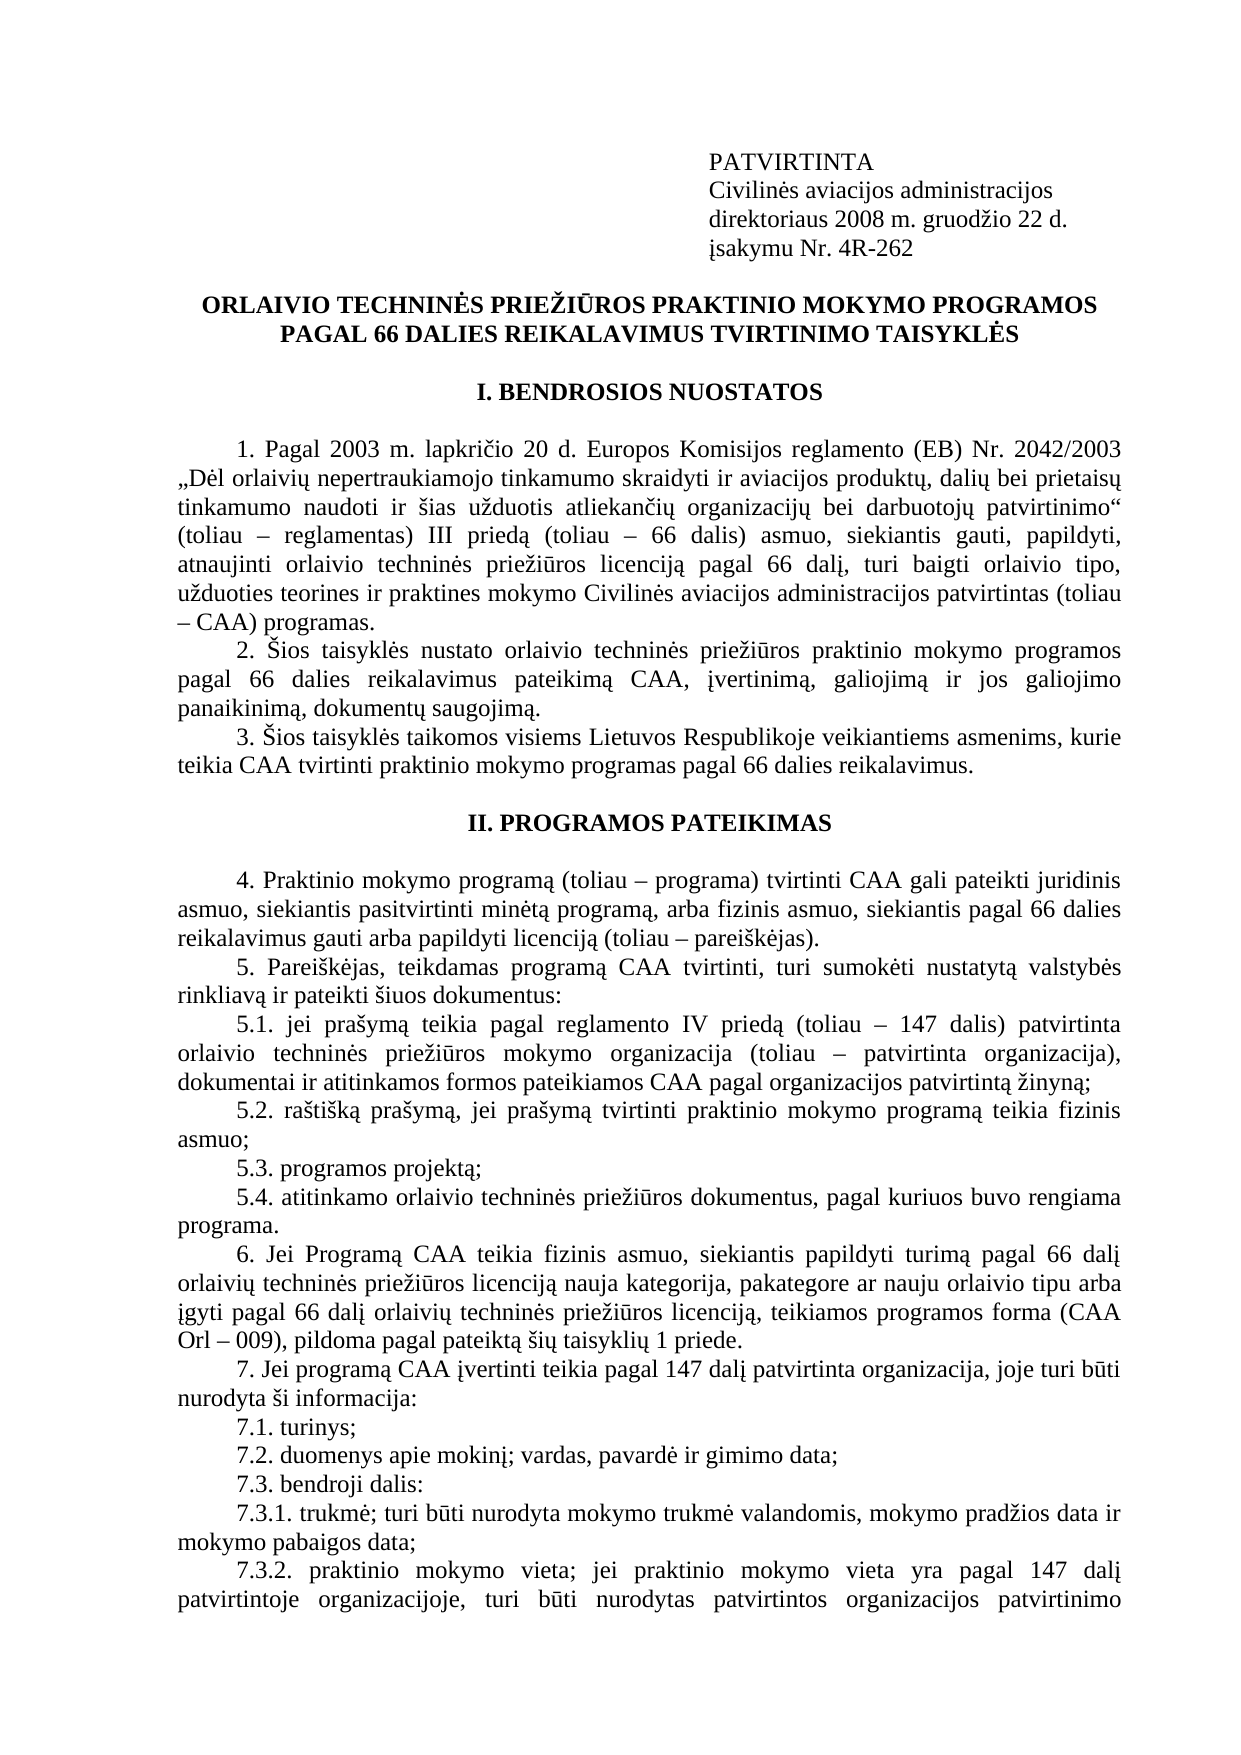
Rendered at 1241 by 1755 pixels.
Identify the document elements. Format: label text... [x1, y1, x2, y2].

text 6. Jei Programą CAA teikia fizinis asmuo, siekiantis papildyti turimą pagal 66 dalį orlaivių techninės priežiūros licenciją nauja kategorija, pakategore ar nauju orlaivio tipu arba įgyti pagal 66 dalį orlaivių techninės priežiūros licenciją, teikiamos programos forma (CAA Orl – 009), pildoma pagal pateiktą šių taisyklių 1 priede. [177, 1239, 1122, 1354]
text PATVIRTINTA [177, 147, 1122, 176]
text 5.3. programos projektą; [177, 1153, 1122, 1182]
text 7.3.2. praktinio mokymo vieta; jei praktinio mokymo vieta yra pagal 147 dalį patvirtintoje organizacijoje, turi būti nurodytas patvirtintos organizacijos patvirtinimo [177, 1556, 1122, 1613]
text 1. Pagal 2003 m. lapkričio 20 d. Europos Komisijos reglamento (EB) Nr. 2042/2003 „Dėl orlaivių nepertraukiamojo tinkamumo skraidyti ir aviacijos produktų, dalių bei prietaisų tinkamumo naudoti ir šias užduotis atliekančių organizacijų bei darbuotojų patvirtinimo“ (toliau – reglamentas) III priedą (toliau – 66 dalis) asmuo, siekiantis gauti, papildyti, atnaujinti orlaivio techninės priežiūros licenciją pagal 66 dalį, turi baigti orlaivio tipo, užduoties teorines ir praktines mokymo Civilinės aviacijos administracijos patvirtintas (toliau – CAA) programas. [177, 434, 1122, 636]
text įsakymu Nr. 4R-262 [177, 233, 1122, 262]
text 4. Praktinio mokymo programą (toliau – programa) tvirtinti CAA gali pateikti juridinis asmuo, siekiantis pasitvirtinti minėtą programą, arba fizinis asmuo, siekiantis pagal 66 dalies reikalavimus gauti arba papildyti licenciją (toliau – pareiškėjas). [177, 866, 1122, 952]
text 7.3. bendroji dalis: [177, 1469, 1122, 1498]
text 7. Jei programą CAA įvertinti teikia pagal 147 dalį patvirtinta organizacija, joje turi būti nurodyta ši informacija: [177, 1354, 1122, 1412]
text 7.2. duomenys apie mokinį; vardas, pavardė ir gimimo data; [177, 1441, 1122, 1469]
text I. BENDROSIOS NUOSTATOS [177, 377, 1122, 406]
text 5.1. jei prašymą teikia pagal reglamento IV priedą (toliau – 147 dalis) patvirtinta orlaivio techninės priežiūros mokymo organizacija (toliau – patvirtinta organizacija), dokumentai ir atitinkamos formos pateikiamos CAA pagal organizacijos patvirtintą žinyną; [177, 1009, 1122, 1096]
text II. PROGRAMOS PATEIKIMAS [177, 808, 1122, 837]
text 2. Šios taisyklės nustato orlaivio techninės priežiūros praktinio mokymo programos pagal 66 dalies reikalavimus pateikimą CAA, įvertinimą, galiojimą ir jos galiojimo panaikinimą, dokumentų saugojimą. [177, 636, 1122, 722]
text Civilinės aviacijos administracijos [177, 176, 1122, 204]
text 7.1. turinys; [177, 1412, 1122, 1441]
text 5.2. raštišką prašymą, jei prašymą tvirtinti praktinio mokymo programą teikia fizinis asmuo; [177, 1096, 1122, 1153]
text 5. Pareiškėjas, teikdamas programą CAA tvirtinti, turi sumokėti nustatytą valstybės rinkliavą ir pateikti šiuos dokumentus: [177, 952, 1122, 1009]
text 5.4. atitinkamo orlaivio techninės priežiūros dokumentus, pagal kuriuos buvo rengiama programa. [177, 1182, 1122, 1239]
text 3. Šios taisyklės taikomos visiems Lietuvos Respublikoje veikiantiems asmenims, kurie teikia CAA tvirtinti praktinio mokymo programas pagal 66 dalies reikalavimus. [177, 722, 1122, 779]
text 7.3.1. trukmė; turi būti nurodyta mokymo trukmė valandomis, mokymo pradžios data ir mokymo pabaigos data; [177, 1498, 1122, 1556]
text direktoriaus 2008 m. gruodžio 22 d. [177, 204, 1122, 233]
text ORLAIVIO TECHNINĖS PRIEŽIŪROS PRAKTINIO MOKYMO PROGRAMOS PAGAL 66 DALIES REIKALAVIMUS TVIRTINIMO TAISYKLĖS [177, 291, 1122, 348]
